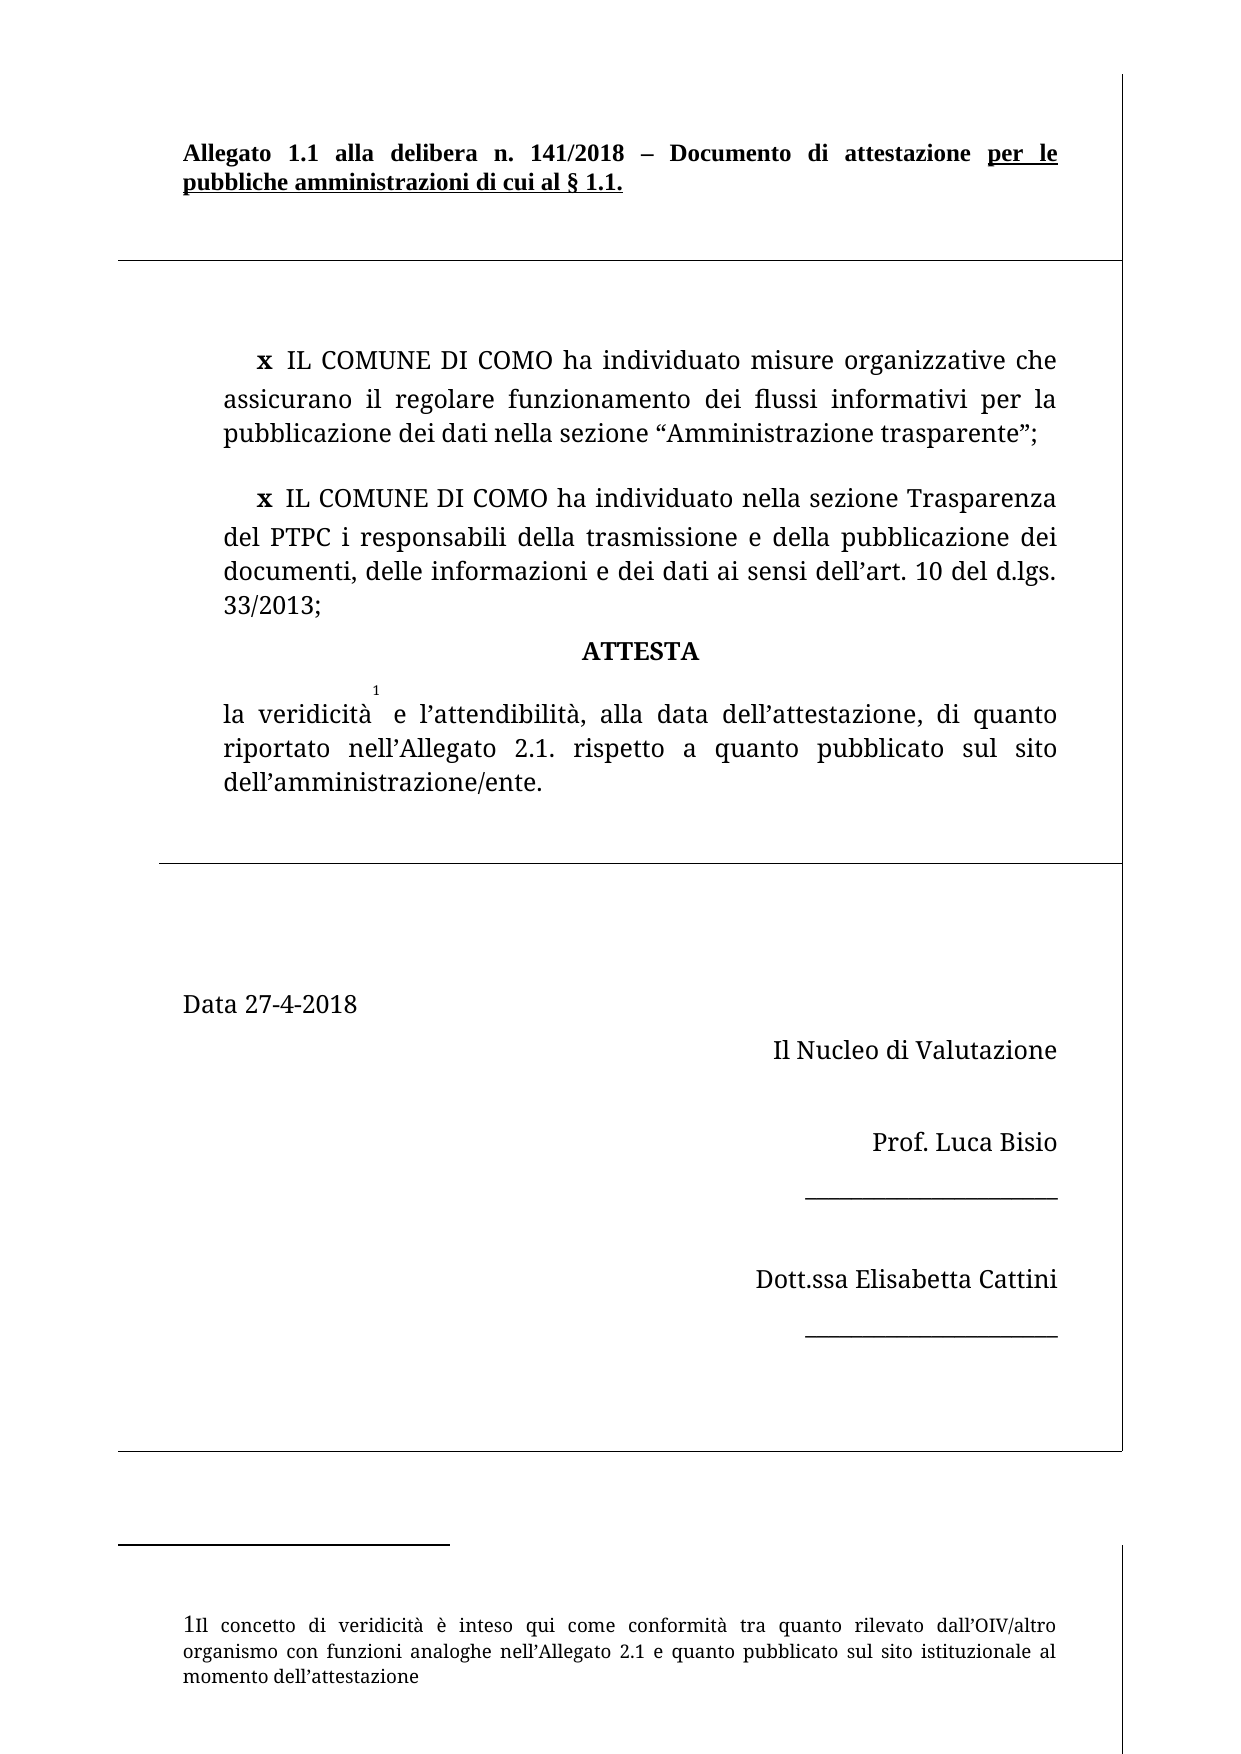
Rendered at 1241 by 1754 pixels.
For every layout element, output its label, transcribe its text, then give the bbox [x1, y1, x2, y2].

text ATTESTA [158, 569, 1122, 616]
text ______________________ [118, 1106, 1122, 1197]
text la veridicità e l’attendibilità, alla data dell’attestazione, di quanto riportato nell’Allegato 2.1. rispetto a quanto pubblicato sul sito dell’amministrazione/ente. [158, 616, 1122, 863]
text Il concetto di veridicità è inteso qui come conformità tra quanto rilevato dall’OIV/altro organismo con funzioni analoghe nell’Allegato 2.1 e quanto pubblicato sul sito istituzionale al momento dell’attestazione [118, 1545, 1122, 1754]
text Il Nucleo di Valutazione [118, 968, 1122, 1060]
text x Il Comune di COMO ha individuato nella sezione Trasparenza del PTPC i responsabili della trasmissione e della pubblicazione dei documenti, delle informazioni e dei dati ai sensi dell’art. 10 del d.lgs. 33/2013; [158, 398, 1122, 569]
text x Il Comune di COMO ha individuato misure organizzative che assicurano il regolare funzionamento dei flussi informativi per la pubblicazione dei dati nella sezione “Amministrazione trasparente”; [158, 260, 1122, 398]
text Dott.ssa Elisabetta Cattini [118, 1197, 1122, 1243]
text ______________________ [118, 1243, 1122, 1341]
text Prof. Luca Bisio [118, 1060, 1122, 1106]
text Data 27-4-2018 [118, 922, 1122, 968]
